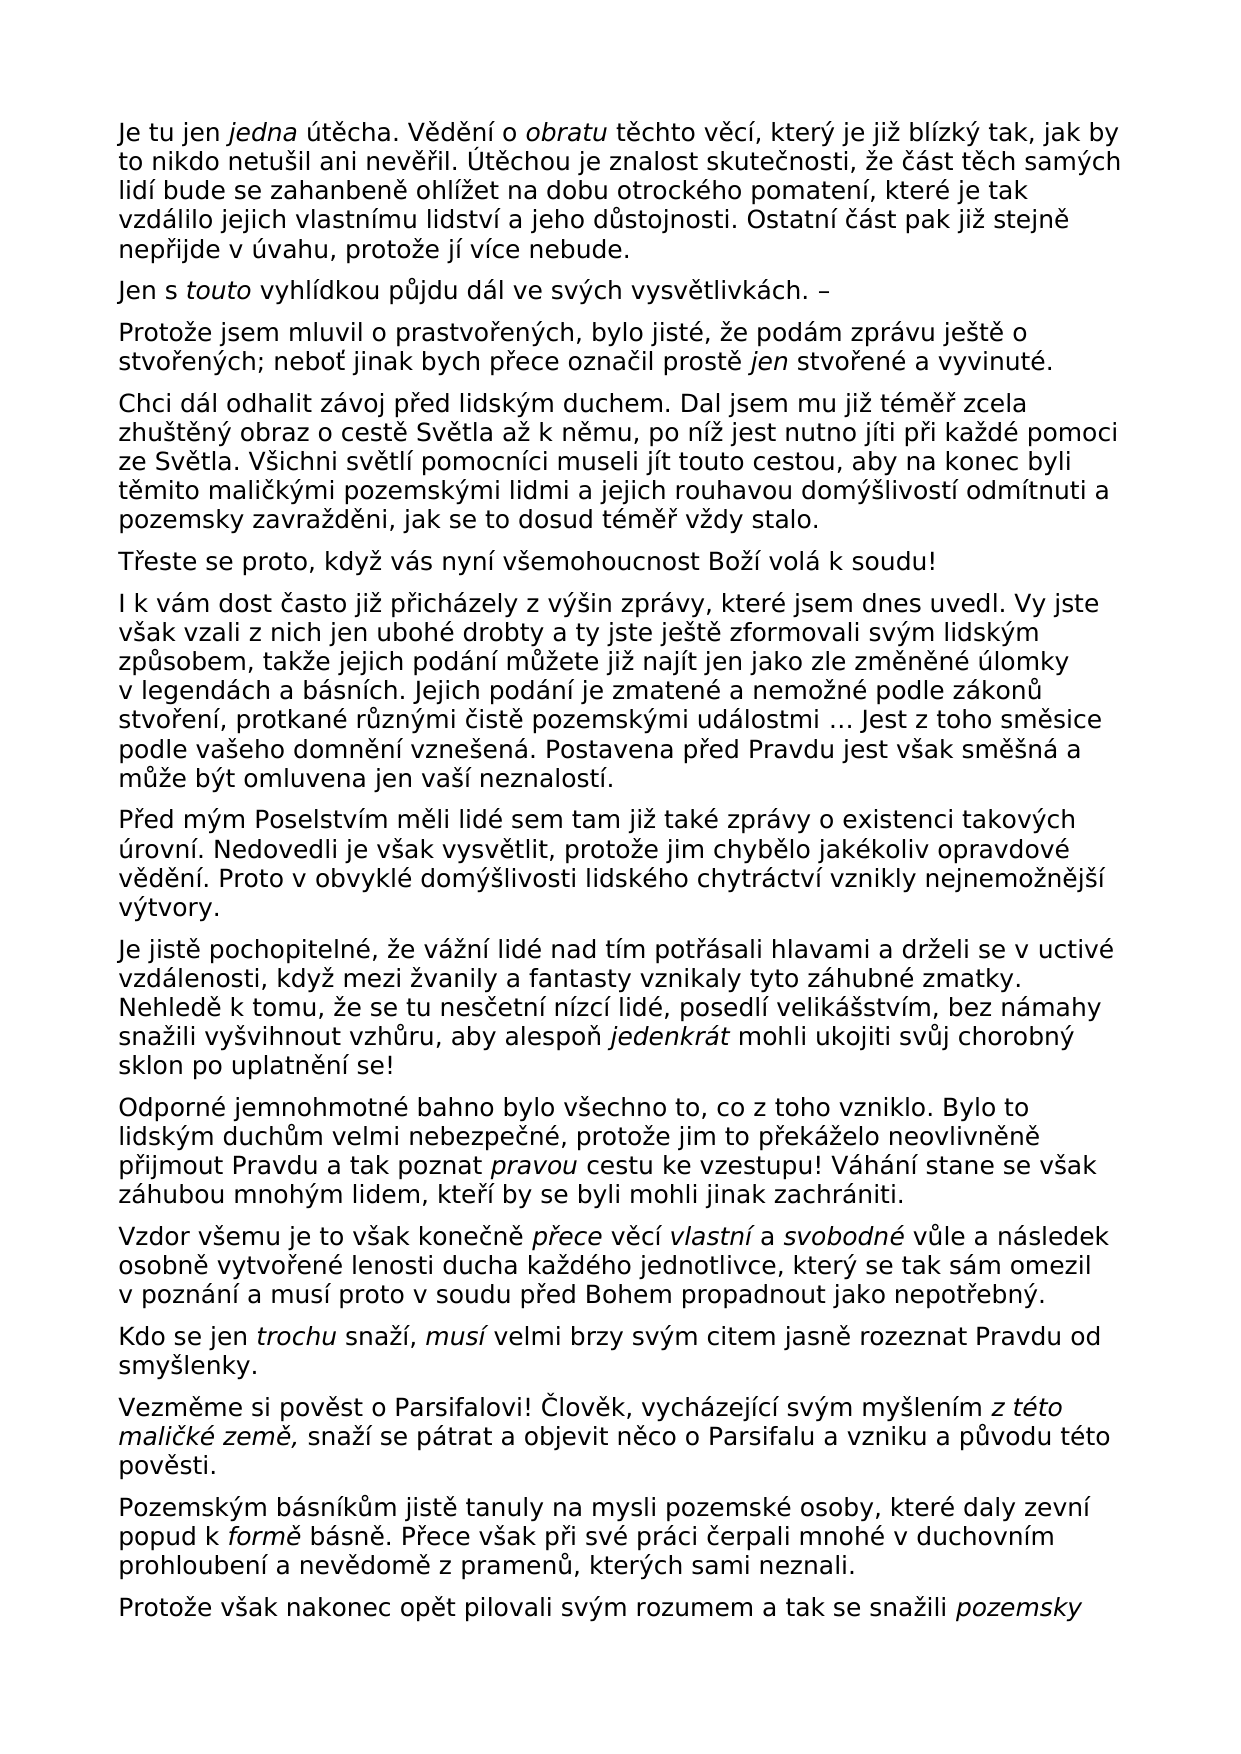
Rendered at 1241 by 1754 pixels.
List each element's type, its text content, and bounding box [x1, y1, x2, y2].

text Je jistě pochopitelné, že vážní lidé nad tím potřásali hlavami a drželi se v uctivé vzdálenosti, když mezi žvanily a fantasty vznikaly tyto záhubné zmatky. Nehledě k tomu, že se tu nesčetní nízcí lidé, posedlí velikášstvím, bez námahy snažili vyšvihnout vzhůru, aby alespoň jedenkrát mohli ukojiti svůj chorobný sklon po uplatnění se! [118, 935, 1122, 1081]
text I k vám dost často již přicházely z výšin zprávy, které jsem dnes uvedl. Vy jste však vzali z nich jen ubohé drobty a ty jste ještě zformovali svým lidským způsobem, takže jejich podání můžete již najít jen jako zle změněné úlomky v legendách a básních. Jejich podání je zmatené a nemožné podle zákonů stvoření, protkané různými čistě pozemskými událostmi … Jest z toho směsice podle vašeho domnění vznešená. Postavena před Pravdu jest však směšná a může být omluvena jen vaší neznalostí. [118, 589, 1122, 793]
text Protože však nakonec opět pilovali svým rozumem a tak se snažili pozemsky [118, 1593, 1122, 1622]
text Vezměme si pověst o Parsifalovi! Člověk, vycházející svým myšlením z této maličké země, snaží se pátrat a objevit něco o Parsifalu a vzniku a původu této pověsti. [118, 1393, 1122, 1481]
text Vzdor všemu je to však konečně přece věcí vlastní a svobodné vůle a následek osobně vytvořené lenosti ducha každého jednotlivce, který se tak sám omezil v poznání a musí proto v soudu před Bohem propadnout jako nepotřebný. [118, 1222, 1122, 1310]
text Protože jsem mluvil o prastvořených, bylo jisté, že podám zprávu ještě o stvořených; neboť jinak bych přece označil prostě jen stvořené a vyvinuté. [118, 318, 1122, 376]
text Pozemským básníkům jistě tanuly na mysli pozemské osoby, které daly zevní popud k formě básně. Přece však při své práci čerpali mnohé v duchovním prohloubení a nevědomě z pramenů, kterých sami neznali. [118, 1493, 1122, 1581]
text Jen s touto vyhlídkou půjdu dál ve svých vysvětlivkách. – [118, 276, 1122, 306]
text Chci dál odhalit závoj před lidským duchem. Dal jsem mu již téměř zcela zhuštěný obraz o cestě Světla až k němu, po níž jest nutno jíti při každé pomoci ze Světla. Všichni světlí pomocníci museli jít touto cestou, aby na konec byli těmito maličkými pozemskými lidmi a jejich rouhavou domýšlivostí odmítnuti a pozemsky zavražděni, jak se to dosud téměř vždy stalo. [118, 389, 1122, 535]
text Je tu jen jedna útěcha. Vědění o obratu těchto věcí, který je již blízký tak, jak by to nikdo netušil ani nevěřil. Útěchou je znalost skutečnosti, že část těch samých lidí bude se zahanbeně ohlížet na dobu otrockého pomatení, které je tak vzdálilo jejich vlastnímu lidství a jeho důstojnosti. Ostatní část pak již stejně nepřijde v úvahu, protože jí více nebude. [118, 118, 1122, 264]
text Třeste se proto, když vás nyní všemohoucnost Boží volá k soudu! [118, 547, 1122, 576]
text Odporné jemnohmotné bahno bylo všechno to, co z toho vzniklo. Bylo to lidským duchům velmi nebezpečné, protože jim to překáželo neovlivněně přijmout Pravdu a tak poznat pravou cestu ke vzestupu! Váhání stane se však záhubou mnohým lidem, kteří by se byli mohli jinak zachrániti. [118, 1093, 1122, 1210]
text Kdo se jen trochu snaží, musí velmi brzy svým citem jasně rozeznat Pravdu od smyšlenky. [118, 1322, 1122, 1381]
text Před mým Poselstvím měli lidé sem tam již také zprávy o existenci takových úrovní. Nedovedli je však vysvětlit, protože jim chybělo jakékoliv opravdové vědění. Proto v obvyklé domýšlivosti lidského chytráctví vznikly nejnemožnější výtvory. [118, 806, 1122, 922]
